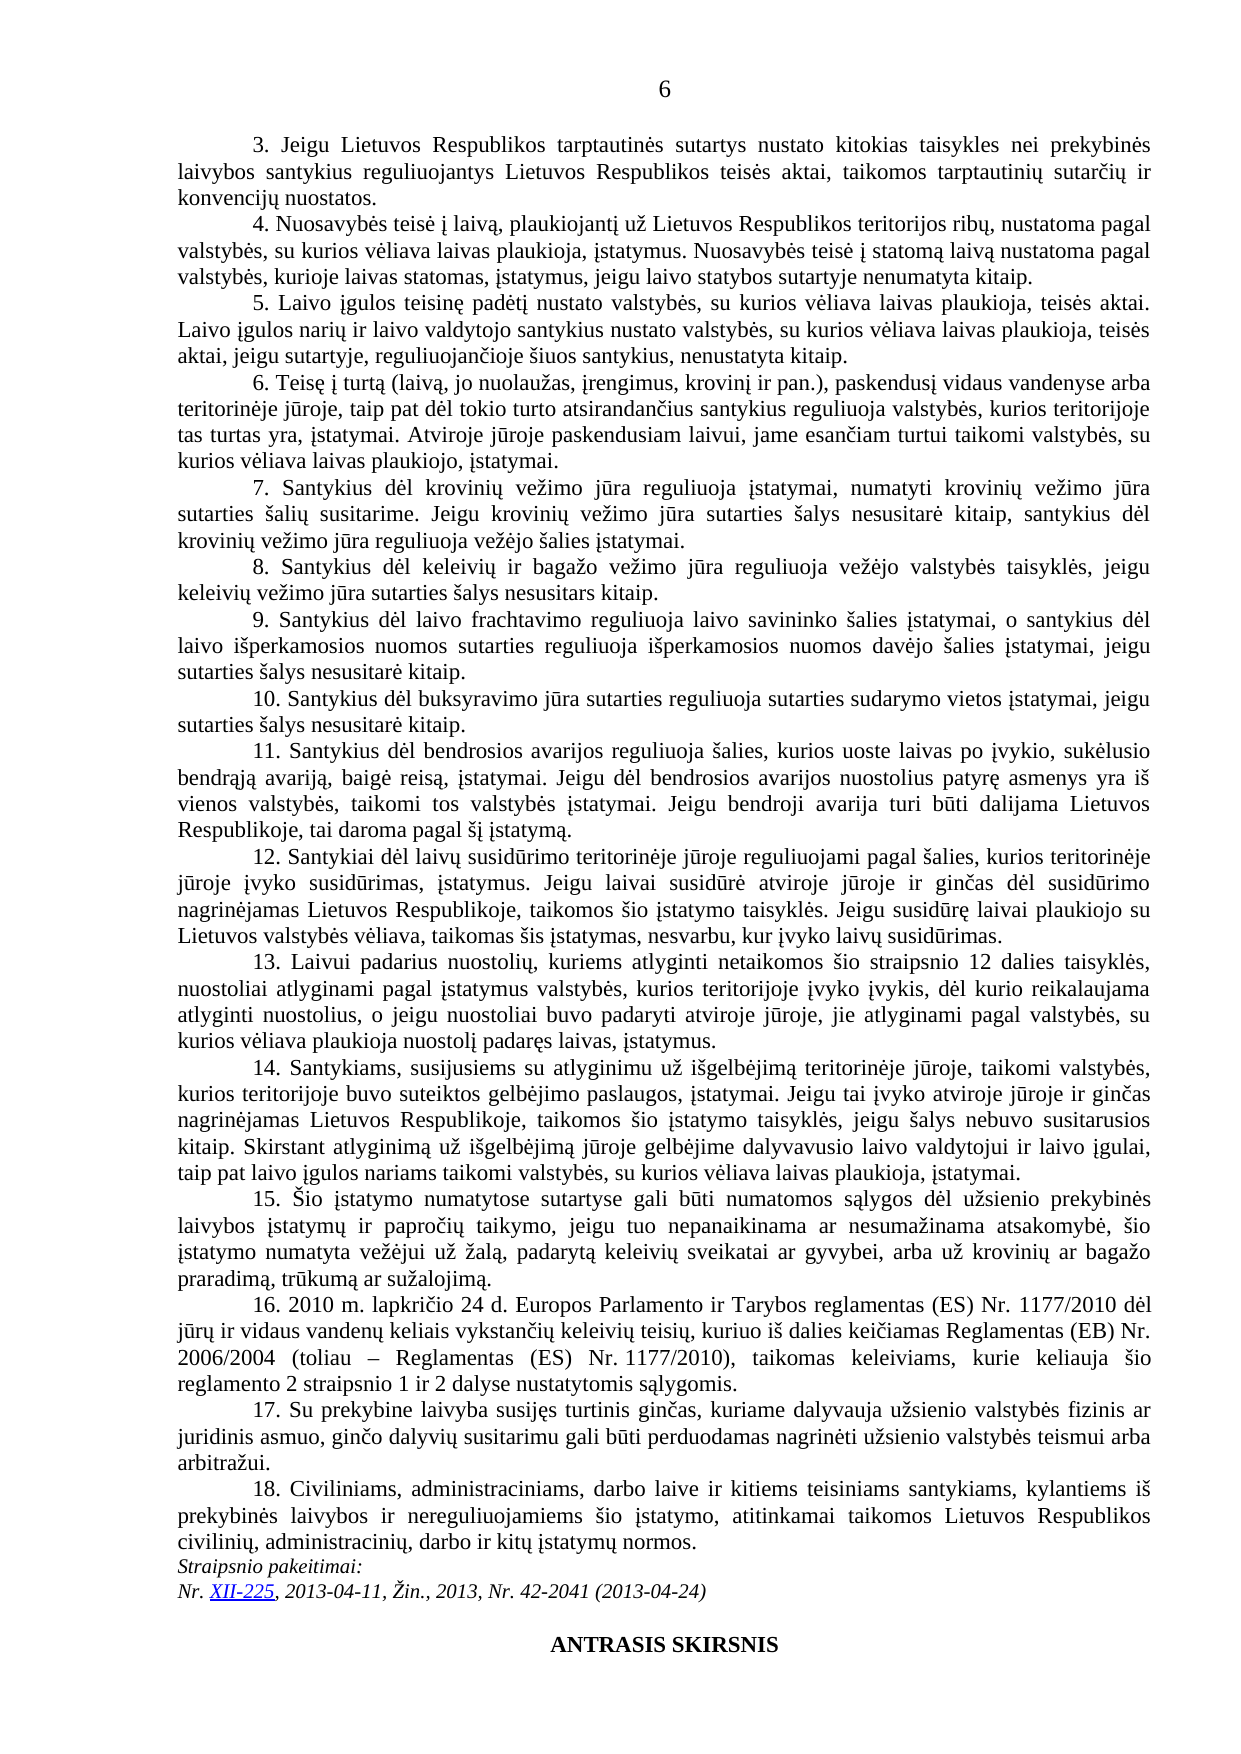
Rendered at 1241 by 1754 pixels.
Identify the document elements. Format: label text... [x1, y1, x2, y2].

text 15. Šio įstatymo numatytose sutartyse gali būti numatomos sąlygos dėl užsienio prekybinės laivybos įstatymų ir papročių taikymo, jeigu tuo nepanaikinama ar nesumažinama atsakomybė, šio įstatymo numatyta vežėjui už žalą, padarytą keleivių sveikatai ar gyvybei, arba už krovinių ar bagažo praradimą, trūkumą ar sužalojimą. [177, 1186, 1152, 1291]
text Straipsnio pakeitimai: [177, 1554, 1152, 1578]
text 7. Santykius dėl krovinių vežimo jūra reguliuoja įstatymai, numatyti krovinių vežimo jūra sutarties šalių susitarime. Jeigu krovinių vežimo jūra sutarties šalys nesusitarė kitaip, santykius dėl krovinių vežimo jūra reguliuoja vežėjo šalies įstatymai. [177, 474, 1152, 553]
text Nr. XII-225, 2013-04-11, Žin., 2013, Nr. 42-2041 (2013-04-24) [177, 1578, 1152, 1603]
text 13. Laivui padarius nuostolių, kuriems atlyginti netaikomos šio straipsnio 12 dalies taisyklės, nuostoliai atlyginami pagal įstatymus valstybės, kurios teritorijoje įvyko įvykis, dėl kurio reikalaujama atlyginti nuostolius, o jeigu nuostoliai buvo padaryti atviroje jūroje, jie atlyginami pagal valstybės, su kurios vėliava plaukioja nuostolį padaręs laivas, įstatymus. [177, 948, 1152, 1054]
text 5. Laivo įgulos teisinę padėtį nustato valstybės, su kurios vėliava laivas plaukioja, teisės aktai. Laivo įgulos narių ir laivo valdytojo santykius nustato valstybės, su kurios vėliava laivas plaukioja, teisės aktai, jeigu sutartyje, reguliuojančioje šiuos santykius, nenustatyta kitaip. [177, 289, 1152, 368]
text 8. Santykius dėl keleivių ir bagažo vežimo jūra reguliuoja vežėjo valstybės taisyklės, jeigu keleivių vežimo jūra sutarties šalys nesusitars kitaip. [177, 553, 1152, 606]
text ANTRASIS SKIRSNIS [177, 1631, 1152, 1658]
text 4. Nuosavybės teisė į laivą, plaukiojantį už Lietuvos Respublikos teritorijos ribų, nustatoma pagal valstybės, su kurios vėliava laivas plaukioja, įstatymus. Nuosavybės teisė į statomą laivą nustatoma pagal valstybės, kurioje laivas statomas, įstatymus, jeigu laivo statybos sutartyje nenumatyta kitaip. [177, 210, 1152, 289]
text 12. Santykiai dėl laivų susidūrimo teritorinėje jūroje reguliuojami pagal šalies, kurios teritorinėje jūroje įvyko susidūrimas, įstatymus. Jeigu laivai susidūrė atviroje jūroje ir ginčas dėl susidūrimo nagrinėjamas Lietuvos Respublikoje, taikomos šio įstatymo taisyklės. Jeigu susidūrę laivai plaukiojo su Lietuvos valstybės vėliava, taikomas šis įstatymas, nesvarbu, kur įvyko laivų susidūrimas. [177, 843, 1152, 948]
text 17. Su prekybine laivyba susijęs turtinis ginčas, kuriame dalyvauja užsienio valstybės fizinis ar juridinis asmuo, ginčo dalyvių susitarimu gali būti perduodamas nagrinėti užsienio valstybės teismui arba arbitražui. [177, 1396, 1152, 1475]
text 9. Santykius dėl laivo frachtavimo reguliuoja laivo savininko šalies įstatymai, o santykius dėl laivo išperkamosios nuomos sutarties reguliuoja išperkamosios nuomos davėjo šalies įstatymai, jeigu sutarties šalys nesusitarė kitaip. [177, 606, 1152, 685]
text 10. Santykius dėl buksyravimo jūra sutarties reguliuoja sutarties sudarymo vietos įstatymai, jeigu sutarties šalys nesusitarė kitaip. [177, 685, 1152, 737]
text 16. 2010 m. lapkričio 24 d. Europos Parlamento ir Tarybos reglamentas (ES) Nr. 1177/2010 dėl jūrų ir vidaus vandenų keliais vykstančių keleivių teisių, kuriuo iš dalies keičiamas Reglamentas (EB) Nr. 2006/2004 (toliau – Reglamentas (ES) Nr. 1177/2010), taikomas keleiviams, kurie keliauja šio reglamento 2 straipsnio 1 ir 2 dalyse nustatytomis sąlygomis. [177, 1291, 1152, 1396]
text 18. Civiliniams, administraciniams, darbo laive ir kitiems teisiniams santykiams, kylantiems iš prekybinės laivybos ir nereguliuojamiems šio įstatymo, atitinkamai taikomos Lietuvos Respublikos civilinių, administracinių, darbo ir kitų įstatymų normos. [177, 1475, 1152, 1554]
text 6. Teisę į turtą (laivą, jo nuolaužas, įrengimus, krovinį ir pan.), paskendusį vidaus vandenyse arba teritorinėje jūroje, taip pat dėl tokio turto atsirandančius santykius reguliuoja valstybės, kurios teritorijoje tas turtas yra, įstatymai. Atviroje jūroje paskendusiam laivui, jame esančiam turtui taikomi valstybės, su kurios vėliava laivas plaukiojo, įstatymai. [177, 368, 1152, 474]
text 11. Santykius dėl bendrosios avarijos reguliuoja šalies, kurios uoste laivas po įvykio, sukėlusio bendrąją avariją, baigė reisą, įstatymai. Jeigu dėl bendrosios avarijos nuostolius patyrę asmenys yra iš vienos valstybės, taikomi tos valstybės įstatymai. Jeigu bendroji avarija turi būti dalijama Lietuvos Respublikoje, tai daroma pagal šį įstatymą. [177, 737, 1152, 843]
text 14. Santykiams, susijusiems su atlyginimu už išgelbėjimą teritorinėje jūroje, taikomi valstybės, kurios teritorijoje buvo suteiktos gelbėjimo paslaugos, įstatymai. Jeigu tai įvyko atviroje jūroje ir ginčas nagrinėjamas Lietuvos Respublikoje, taikomos šio įstatymo taisyklės, jeigu šalys nebuvo susitarusios kitaip. Skirstant atlyginimą už išgelbėjimą jūroje gelbėjime dalyvavusio laivo valdytojui ir laivo įgulai, taip pat laivo įgulos nariams taikomi valstybės, su kurios vėliava laivas plaukioja, įstatymai. [177, 1054, 1152, 1186]
text 3. Jeigu Lietuvos Respublikos tarptautinės sutartys nustato kitokias taisykles nei prekybinės laivybos santykius reguliuojantys Lietuvos Respublikos teisės aktai, taikomos tarptautinių sutarčių ir konvencijų nuostatos. [177, 131, 1152, 210]
